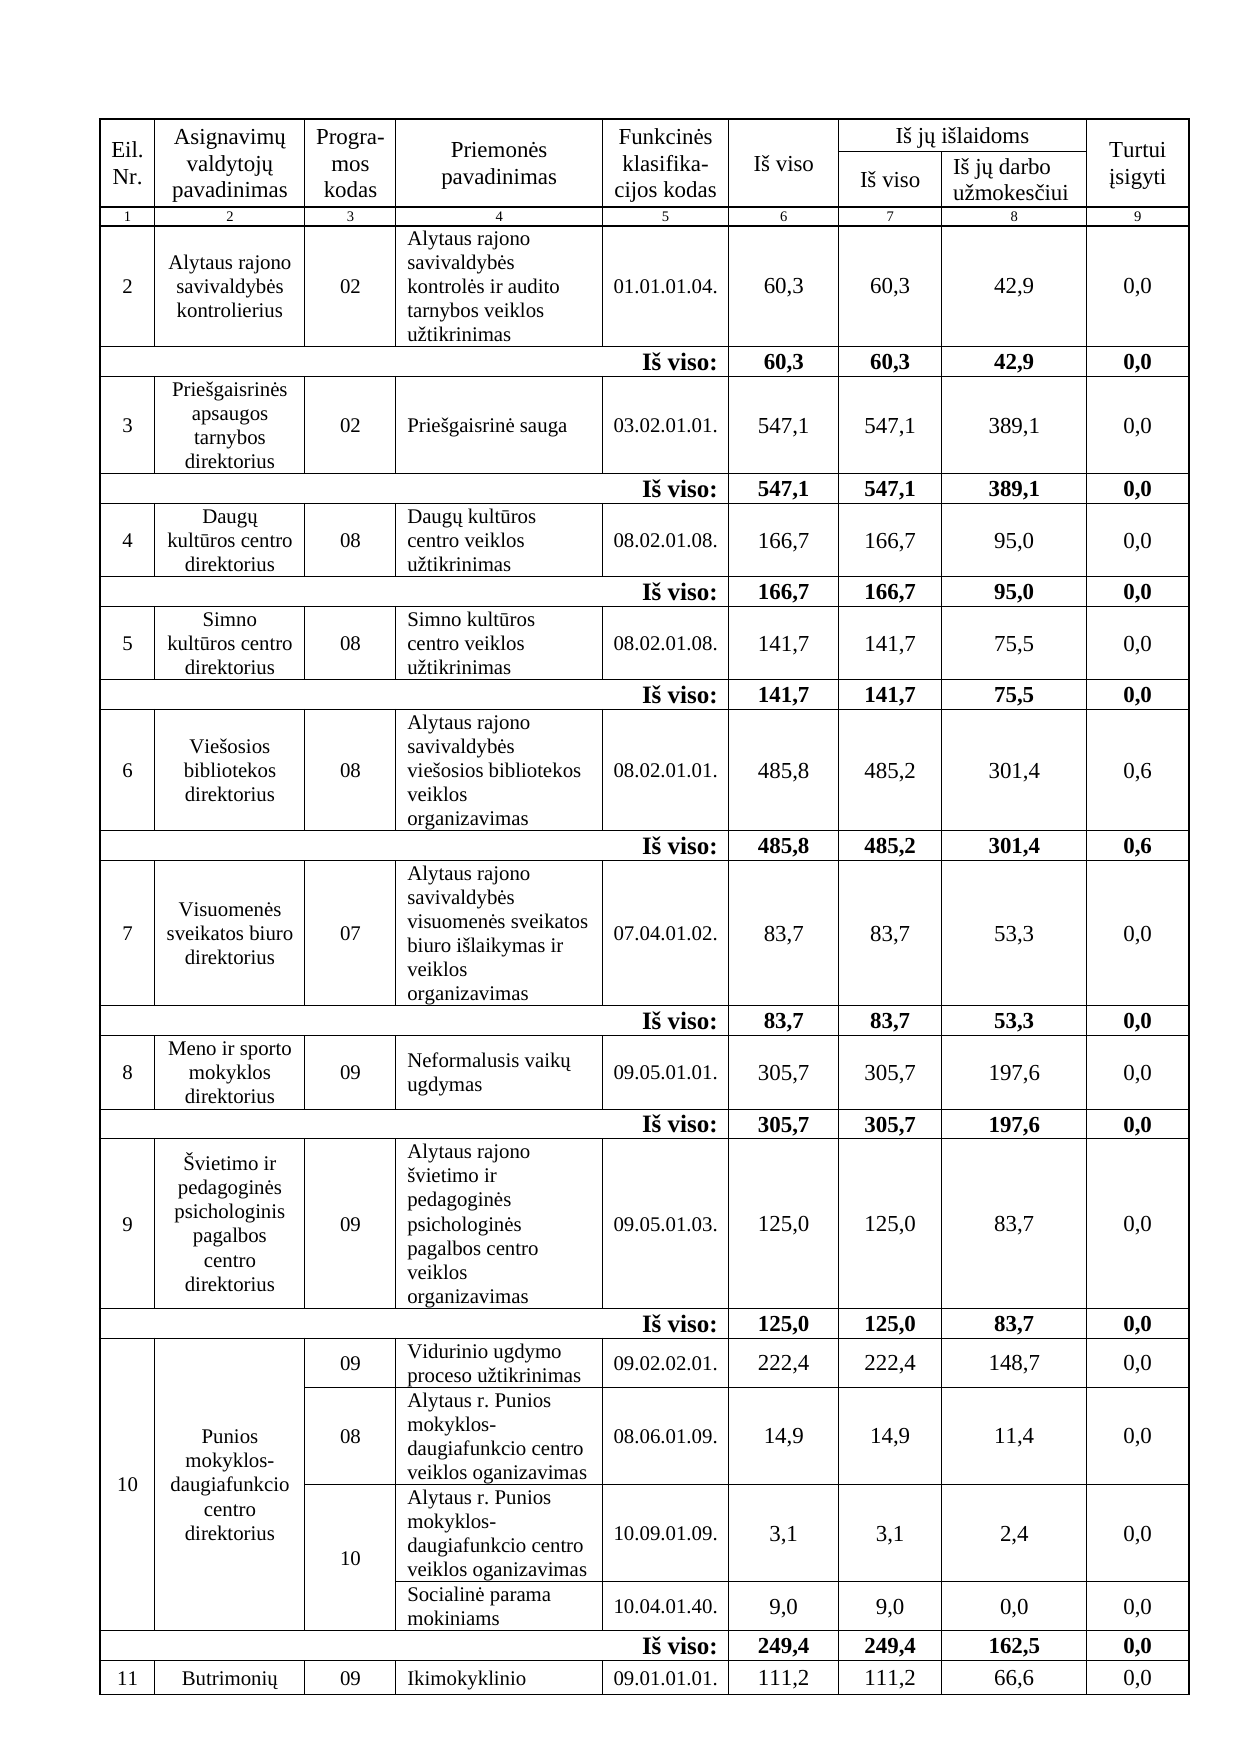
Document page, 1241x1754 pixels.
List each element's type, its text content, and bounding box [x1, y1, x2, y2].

table_header Eil. Nr. [101, 120, 154, 206]
table_cell 09 [305, 1139, 395, 1308]
table_header Progra-mos kodas [305, 120, 395, 206]
table_cell 09 [305, 1661, 395, 1694]
table_cell Iš viso: [101, 831, 728, 860]
table_cell 0,0 [1087, 1661, 1188, 1694]
table_cell 3 [305, 208, 395, 224]
table_cell 2 [155, 208, 304, 224]
table_cell Alytaus r. Punios mokyklos-daugiafunkcio centro veiklos oganizavimas [396, 1485, 602, 1581]
table_header Turtui įsigyti [1087, 120, 1188, 206]
table_cell Iš viso: [101, 1110, 728, 1138]
table_cell 301,4 [942, 710, 1086, 830]
table_cell 125,0 [839, 1309, 941, 1337]
table_cell 10 [101, 1339, 154, 1630]
table_cell 166,7 [729, 504, 838, 576]
table_cell 5 [603, 208, 728, 224]
table_header Asignavimų valdytojų pavadinimas [155, 120, 304, 206]
table_cell 08 [305, 710, 395, 830]
table_cell 301,4 [942, 831, 1086, 860]
table_header Funkcinės klasifika-cijos kodas [603, 120, 728, 206]
table_cell 03.02.01.01. [603, 377, 728, 473]
table_cell 07.04.01.02. [603, 861, 728, 1005]
table_cell Iš viso: [101, 347, 728, 376]
table_cell 197,6 [942, 1110, 1086, 1138]
table_cell 11,4 [942, 1388, 1086, 1484]
table_cell 09 [305, 1339, 395, 1387]
table_cell 166,7 [839, 577, 941, 606]
table_cell Švietimo ir pedagoginės psichologinis pagalbos centro direktorius [155, 1139, 304, 1308]
table_cell Alytaus rajono savivaldybės visuomenės sveikatos biuro išlaikymas ir veiklos organizavimas [396, 861, 602, 1005]
table_cell 389,1 [942, 377, 1086, 473]
table_cell 7 [101, 861, 154, 1005]
table_cell 60,3 [839, 227, 941, 346]
table_cell 53,3 [942, 861, 1086, 1005]
table_cell 01.01.01.04. [603, 227, 728, 346]
table_cell Daugų kultūros centro direktorius [155, 504, 304, 576]
table_cell 60,3 [729, 347, 838, 376]
table_cell Viešosios bibliotekos direktorius [155, 710, 304, 830]
table_cell Alytaus rajono švietimo ir pedagoginės psichologinės pagalbos centro veiklos organizavimas [396, 1139, 602, 1308]
table_cell 75,5 [942, 607, 1086, 679]
table_cell 08 [305, 504, 395, 576]
table_cell 125,0 [729, 1139, 838, 1308]
table_cell 3 [101, 377, 154, 473]
table_cell 9,0 [729, 1582, 838, 1630]
table_cell Iš viso: [101, 680, 728, 709]
table_cell 141,7 [729, 607, 838, 679]
table_cell Alytaus rajono savivaldybės kontrolės ir audito tarnybos veiklos užtikrinimas [396, 227, 602, 346]
table_cell 485,8 [729, 710, 838, 830]
table_cell 0,6 [1087, 831, 1188, 860]
table_cell 75,5 [942, 680, 1086, 709]
table_cell Iš viso: [101, 1006, 728, 1035]
table_cell Priešgaisrinės apsaugos tarnybos direktorius [155, 377, 304, 473]
table_cell Alytaus rajono savivaldybės viešosios bibliotekos veiklos organizavimas [396, 710, 602, 830]
table_cell 0,0 [1087, 1110, 1188, 1138]
table_cell 11 [101, 1661, 154, 1694]
table_cell 83,7 [839, 1006, 941, 1035]
table_cell 60,3 [839, 347, 941, 376]
table_cell 2 [101, 227, 154, 346]
table_cell 83,7 [942, 1139, 1086, 1308]
table_cell 08 [305, 607, 395, 679]
table_cell 141,7 [729, 680, 838, 709]
table_cell Daugų kultūros centro veiklos užtikrinimas [396, 504, 602, 576]
table_cell 53,3 [942, 1006, 1086, 1035]
table_cell 09 [305, 1036, 395, 1108]
table_cell 8 [101, 1036, 154, 1108]
table_cell 547,1 [839, 474, 941, 503]
table_cell 3,1 [839, 1485, 941, 1581]
table_cell Alytaus rajono savivaldybės kontrolierius [155, 227, 304, 346]
table_cell 125,0 [839, 1139, 941, 1308]
table_cell 249,4 [839, 1631, 941, 1660]
table_cell 162,5 [942, 1631, 1086, 1660]
table_cell Priešgaisrinė sauga [396, 377, 602, 473]
table_cell 0,0 [1087, 1006, 1188, 1035]
table_cell 0,0 [1087, 607, 1188, 679]
table_cell 9,0 [839, 1582, 941, 1630]
table_cell Iš viso [839, 152, 941, 206]
table_cell 10.04.01.40. [603, 1582, 728, 1630]
table_cell 305,7 [729, 1110, 838, 1138]
table_cell 08.02.01.08. [603, 504, 728, 576]
table_cell 14,9 [839, 1388, 941, 1484]
table_cell 42,9 [942, 227, 1086, 346]
table_cell 5 [101, 607, 154, 679]
table_cell 0,0 [942, 1582, 1086, 1630]
table_cell Alytaus r. Punios mokyklos-daugiafunkcio centro veiklos oganizavimas [396, 1388, 602, 1484]
table_cell Socialinė parama mokiniams [396, 1582, 602, 1630]
table_cell 2,4 [942, 1485, 1086, 1581]
table_cell Meno ir sporto mokyklos direktorius [155, 1036, 304, 1108]
table_cell 0,0 [1087, 1036, 1188, 1108]
table_cell Iš viso: [101, 1309, 728, 1337]
table_cell Simno kultūros centro veiklos užtikrinimas [396, 607, 602, 679]
table_cell 02 [305, 227, 395, 346]
table_cell Iš viso: [101, 1631, 728, 1660]
table_cell 0,0 [1087, 1485, 1188, 1581]
table_cell 66,6 [942, 1661, 1086, 1694]
table_cell 141,7 [839, 607, 941, 679]
table_cell Punios mokyklos-daugiafunkcio centro direktorius [155, 1339, 304, 1630]
table_cell 0,6 [1087, 710, 1188, 830]
table_cell 305,7 [729, 1036, 838, 1108]
table_cell 305,7 [839, 1110, 941, 1138]
table_cell 42,9 [942, 347, 1086, 376]
table_header Iš jų išlaidoms [839, 120, 1086, 151]
table_cell 547,1 [839, 377, 941, 473]
table_cell 111,2 [839, 1661, 941, 1694]
table_cell Visuomenės sveikatos biuro direktorius [155, 861, 304, 1005]
table_cell 09.02.02.01. [603, 1339, 728, 1387]
table_cell 60,3 [729, 227, 838, 346]
table_cell 111,2 [729, 1661, 838, 1694]
table_cell 222,4 [839, 1339, 941, 1387]
table_cell 09.05.01.03. [603, 1139, 728, 1308]
table_cell 0,0 [1087, 1309, 1188, 1337]
table_cell Vidurinio ugdymo proceso užtikrinimas [396, 1339, 602, 1387]
table_cell 07 [305, 861, 395, 1005]
table_cell 6 [101, 710, 154, 830]
table_cell 8 [942, 208, 1086, 224]
table_cell 166,7 [839, 504, 941, 576]
table_header Priemonės pavadinimas [396, 120, 602, 206]
table_cell 0,0 [1087, 504, 1188, 576]
table_cell 0,0 [1087, 347, 1188, 376]
table_cell 83,7 [839, 861, 941, 1005]
table_cell Iš viso: [101, 577, 728, 606]
table_cell 95,0 [942, 504, 1086, 576]
table_cell 222,4 [729, 1339, 838, 1387]
table_cell 547,1 [729, 377, 838, 473]
table_cell 08.02.01.01. [603, 710, 728, 830]
table_cell 4 [101, 504, 154, 576]
table_cell 10 [305, 1485, 395, 1630]
table_cell 0,0 [1087, 861, 1188, 1005]
table_cell 9 [1087, 208, 1188, 224]
table_cell 547,1 [729, 474, 838, 503]
table_cell 4 [396, 208, 602, 224]
table_cell Butrimonių [155, 1661, 304, 1694]
table_cell 125,0 [729, 1309, 838, 1337]
table_cell 09.01.01.01. [603, 1661, 728, 1694]
table_cell 485,2 [839, 831, 941, 860]
table_cell 7 [839, 208, 941, 224]
table_cell Neformalusis vaikų ugdymas [396, 1036, 602, 1108]
table_cell Simno kultūros centro direktorius [155, 607, 304, 679]
table_cell 249,4 [729, 1631, 838, 1660]
table_cell 485,2 [839, 710, 941, 830]
table_cell 0,0 [1087, 680, 1188, 709]
table_cell 0,0 [1087, 377, 1188, 473]
table_cell Iš viso: [101, 474, 728, 503]
table_cell 0,0 [1087, 1582, 1188, 1630]
table_cell 148,7 [942, 1339, 1086, 1387]
table_cell 0,0 [1087, 1339, 1188, 1387]
table_cell 6 [729, 208, 838, 224]
table_cell 02 [305, 377, 395, 473]
table_cell 83,7 [729, 861, 838, 1005]
table_header Iš viso [729, 120, 838, 206]
table_cell 0,0 [1087, 474, 1188, 503]
table_cell 141,7 [839, 680, 941, 709]
table_cell 08 [305, 1388, 395, 1484]
table_cell 83,7 [729, 1006, 838, 1035]
table_cell 389,1 [942, 474, 1086, 503]
table_cell 09.05.01.01. [603, 1036, 728, 1108]
table_cell 10.09.01.09. [603, 1485, 728, 1581]
table_cell 0,0 [1087, 1139, 1188, 1308]
table_cell 08.02.01.08. [603, 607, 728, 679]
table_cell 0,0 [1087, 1631, 1188, 1660]
table_cell Iš jų darbo užmokesčiui [942, 152, 1086, 206]
table_cell 9 [101, 1139, 154, 1308]
table_cell Ikimokyklinio [396, 1661, 602, 1694]
table_cell 14,9 [729, 1388, 838, 1484]
table_cell 197,6 [942, 1036, 1086, 1108]
table_cell 95,0 [942, 577, 1086, 606]
table_cell 305,7 [839, 1036, 941, 1108]
table_cell 0,0 [1087, 1388, 1188, 1484]
table_cell 166,7 [729, 577, 838, 606]
table_cell 0,0 [1087, 227, 1188, 346]
table_cell 1 [101, 208, 154, 224]
table_cell 0,0 [1087, 577, 1188, 606]
table_cell 3,1 [729, 1485, 838, 1581]
table_cell 08.06.01.09. [603, 1388, 728, 1484]
table_cell 485,8 [729, 831, 838, 860]
table_cell 83,7 [942, 1309, 1086, 1337]
